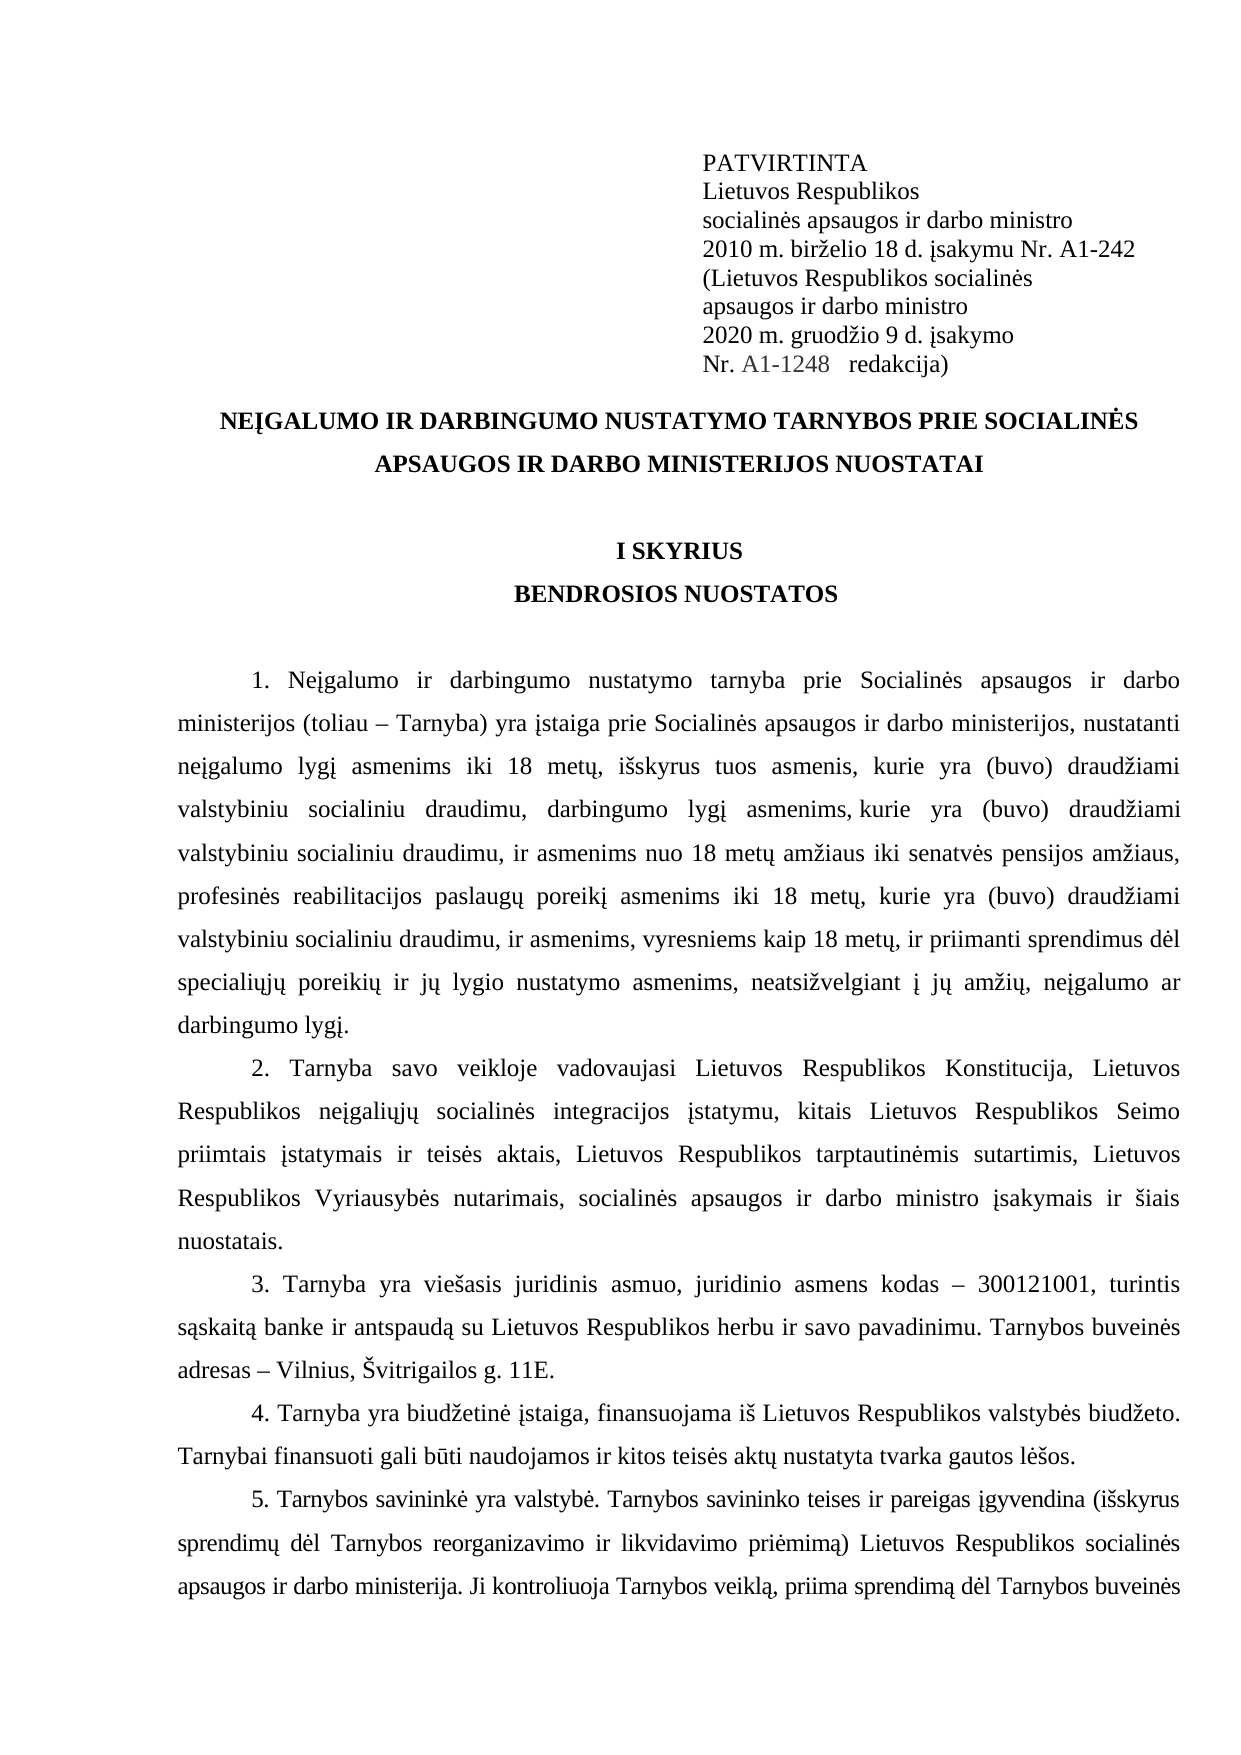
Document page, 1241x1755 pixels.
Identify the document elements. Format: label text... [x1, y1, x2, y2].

text 2. Tarnyba savo veikloje vadovaujasi Lietuvos Respublikos Konstitucija, Lietuvos Respublikos neįgaliųjų socialinės integracijos įstatymu, kitais Lietuvos Respublikos Seimo priimtais įstatymais ir teisės aktais, Lietuvos Respublikos tarptautinėmis sutartimis, Lietuvos Respublikos Vyriausybės nutarimais, socialinės apsaugos ir darbo ministro įsakymais ir šiais nuostatais. [177, 1053, 1181, 1254]
text Nr. A1-1248 redakcija) [702, 349, 1181, 378]
text BENDROSIOS NUOSTATOS [177, 579, 1181, 608]
text apsaugos ir darbo ministro [702, 291, 1181, 320]
text Lietuvos Respublikos [702, 176, 1181, 205]
text 5. Tarnybos savininkė yra valstybė. Tarnybos savininko teises ir pareigas įgyvendina (išskyrus sprendimų dėl Tarnybos reorganizavimo ir likvidavimo priėmimą) Lietuvos Respublikos socialinės apsaugos ir darbo ministerija. Ji kontroliuoja Tarnybos veiklą, priima sprendimą dėl Tarnybos buveinės [177, 1484, 1181, 1599]
text I skyrius [177, 536, 1181, 564]
text NEĮGALUMO IR DARBINGUMO NUSTATYMO TARNYBOS PRIE SOCIALINĖS APSAUGOS IR DARBO MINISTERIJOS NUOSTATAI [177, 406, 1181, 478]
text 4. Tarnyba yra biudžetinė įstaiga, finansuojama iš Lietuvos Respublikos valstybės biudžeto. Tarnybai finansuoti gali būti naudojamos ir kitos teisės aktų nustatyta tvarka gautos lėšos. [177, 1398, 1181, 1470]
text PATVIRTINTA [702, 148, 1181, 176]
text 3. Tarnyba yra viešasis juridinis asmuo, juridinio asmens kodas – 300121001, turintis sąskaitą banke ir antspaudą su Lietuvos Respublikos herbu ir savo pavadinimu. Tarnybos buveinės adresas – Vilnius, Švitrigailos g. 11E. [177, 1269, 1181, 1384]
text 2020 m. gruodžio 9 d. įsakymo [702, 320, 1181, 349]
text 2010 m. birželio 18 d. įsakymu Nr. A1-242 [702, 234, 1181, 263]
text 1. Neįgalumo ir darbingumo nustatymo tarnyba prie Socialinės apsaugos ir darbo ministerijos (toliau – Tarnyba) yra įstaiga prie Socialinės apsaugos ir darbo ministerijos, nustatanti neįgalumo lygį asmenims iki 18 metų, išskyrus tuos asmenis, kurie yra (buvo) draudžiami valstybiniu socialiniu draudimu, darbingumo lygį asmenims, kurie yra (buvo) draudžiami valstybiniu socialiniu draudimu, ir asmenims nuo 18 metų amžiaus iki senatvės pensijos amžiaus, profesinės reabilitacijos paslaugų poreikį asmenims iki 18 metų, kurie yra (buvo) draudžiami valstybiniu socialiniu draudimu, ir asmenims, vyresniems kaip 18 metų, ir priimanti sprendimus dėl specialiųjų poreikių ir jų lygio nustatymo asmenims, neatsižvelgiant į jų amžių, neįgalumo ar darbingumo lygį. [177, 665, 1181, 1039]
text socialinės apsaugos ir darbo ministro [702, 205, 1181, 234]
text (Lietuvos Respublikos socialinės [702, 263, 1181, 291]
